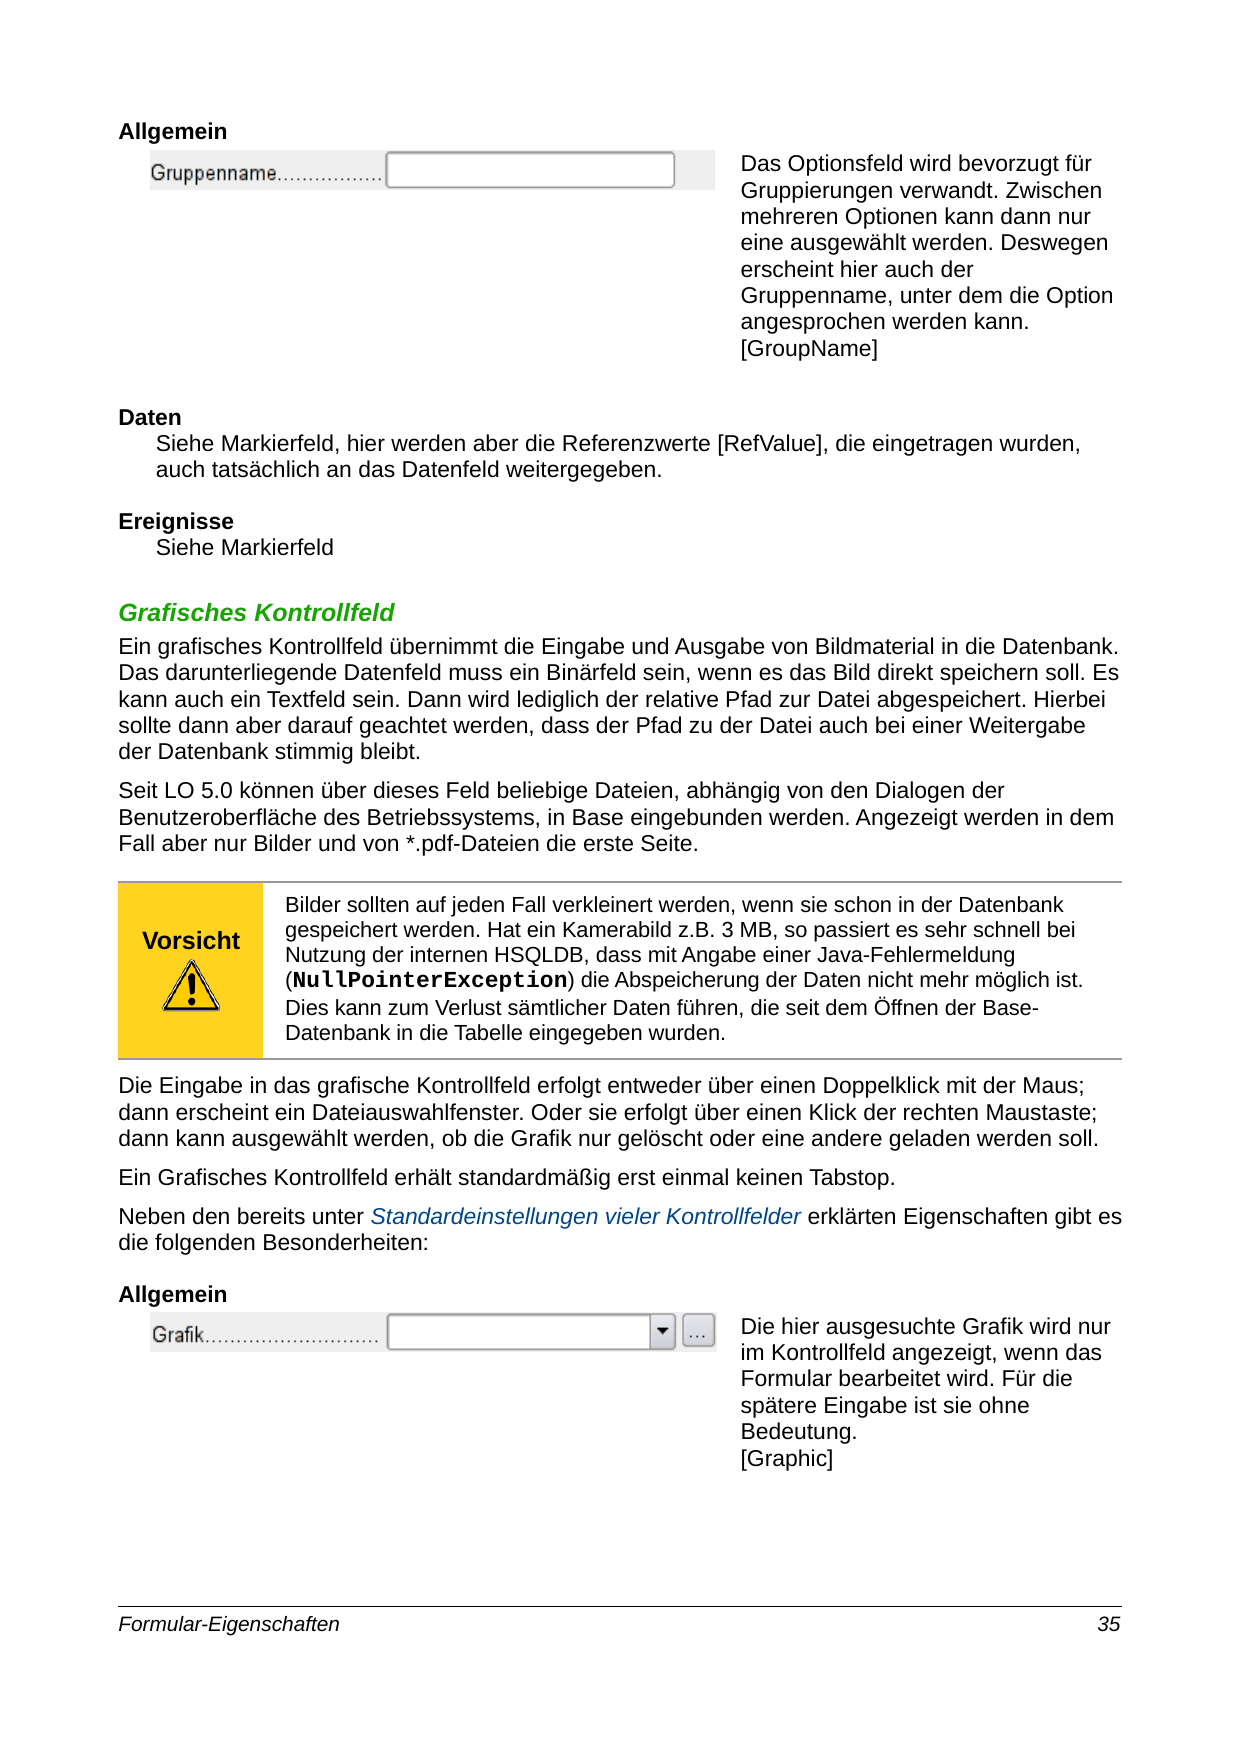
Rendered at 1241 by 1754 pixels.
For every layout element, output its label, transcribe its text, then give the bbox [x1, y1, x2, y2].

list Allgemein [118, 1281, 1122, 1307]
table_header [144, 1307, 734, 1489]
list Allgemein [118, 118, 1122, 144]
table_header Bilder sollten auf jeden Fall verkleinert werden, wenn sie schon in der Datenbank gespeichert werden. Hat ein Kamerabild z.B. 3 MB, so passiert es sehr schnell bei Nutzung der internen HSQLDB, dass mit Angabe einer Java-Fehlermeldung (NullPointerException) die Abspeicherung der Daten nicht mehr möglich ist. Dies kann zum Verlust sämtlicher Daten führen, die seit dem Öffnen der Base-Datenbank in die Tabelle eingegeben wurden. [264, 883, 1122, 1058]
text Seit LO 5.0 können über dieses Feld beliebige Dateien, abhängig von den Dialogen der Benutzeroberfläche des Betriebssystems, in Base eingebunden werden. Angezeigt werden in dem Fall aber nur Bilder und von *.pdf-Dateien die erste Seite. [118, 777, 1122, 856]
text Die Eingabe in das grafische Kontrollfeld erfolgt entweder über einen Doppelklick mit der Maus; dann erscheint ein Dateiauswahlfenster. Oder sie erfolgt über einen Klick der rechten Maustaste; dann kann ausgewählt werden, ob die Grafik nur gelöscht oder eine andere geladen werden soll. [118, 1072, 1122, 1152]
list Daten [118, 403, 1122, 430]
picture [158, 955, 224, 1015]
table_header Das Optionsfeld wird bevorzugt für Gruppierungen verwandt. Zwischen mehreren Optionen kann dann nur eine ausgewählt werden. Deswegen erscheint hier auch der Gruppenname, unter dem die Option angesprochen werden kann. [GroupName] [735, 145, 1122, 379]
list Ereignisse [118, 508, 1122, 534]
table_header Die hier ausgesuchte Grafik wird nur im Kontrollfeld angezeigt, wenn das Formular bearbeitet wird. Für die spätere Eingabe ist sie ohne Bedeutung. [Graphic] [735, 1307, 1122, 1489]
subtitle Grafisches Kontrollfeld [118, 598, 1122, 627]
table_header [144, 145, 734, 379]
picture [149, 150, 716, 190]
picture [149, 1312, 717, 1352]
text Ein Grafisches Kontrollfeld erhält standardmäßig erst einmal keinen Tabstop. [118, 1164, 1122, 1190]
text Ein grafisches Kontrollfeld übernimmt die Eingabe und Ausgabe von Bildmaterial in die Datenbank. Das darunterliegende Datenfeld muss ein Binärfeld sein, wenn es das Bild direkt speichern soll. Es kann auch ein Textfeld sein. Dann wird lediglich der relative Pfad zur Datei abgespeichert. Hierbei sollte dann aber darauf geachtet werden, dass der Pfad zu der Datei auch bei einer Weitergabe der Datenbank stimmig bleibt. [118, 633, 1122, 764]
text Siehe Markierfeld [156, 534, 1122, 560]
table_header Vorsicht [118, 883, 263, 1058]
text Neben den bereits unter Standardeinstellungen vieler Kontrollfelder erklärten Eigenschaften gibt es die folgenden Besonderheiten: [118, 1203, 1122, 1256]
text Siehe Markierfeld, hier werden aber die Referenzwerte [RefValue], die eingetragen wurden, auch tatsächlich an das Datenfeld weitergegeben. [156, 430, 1122, 483]
